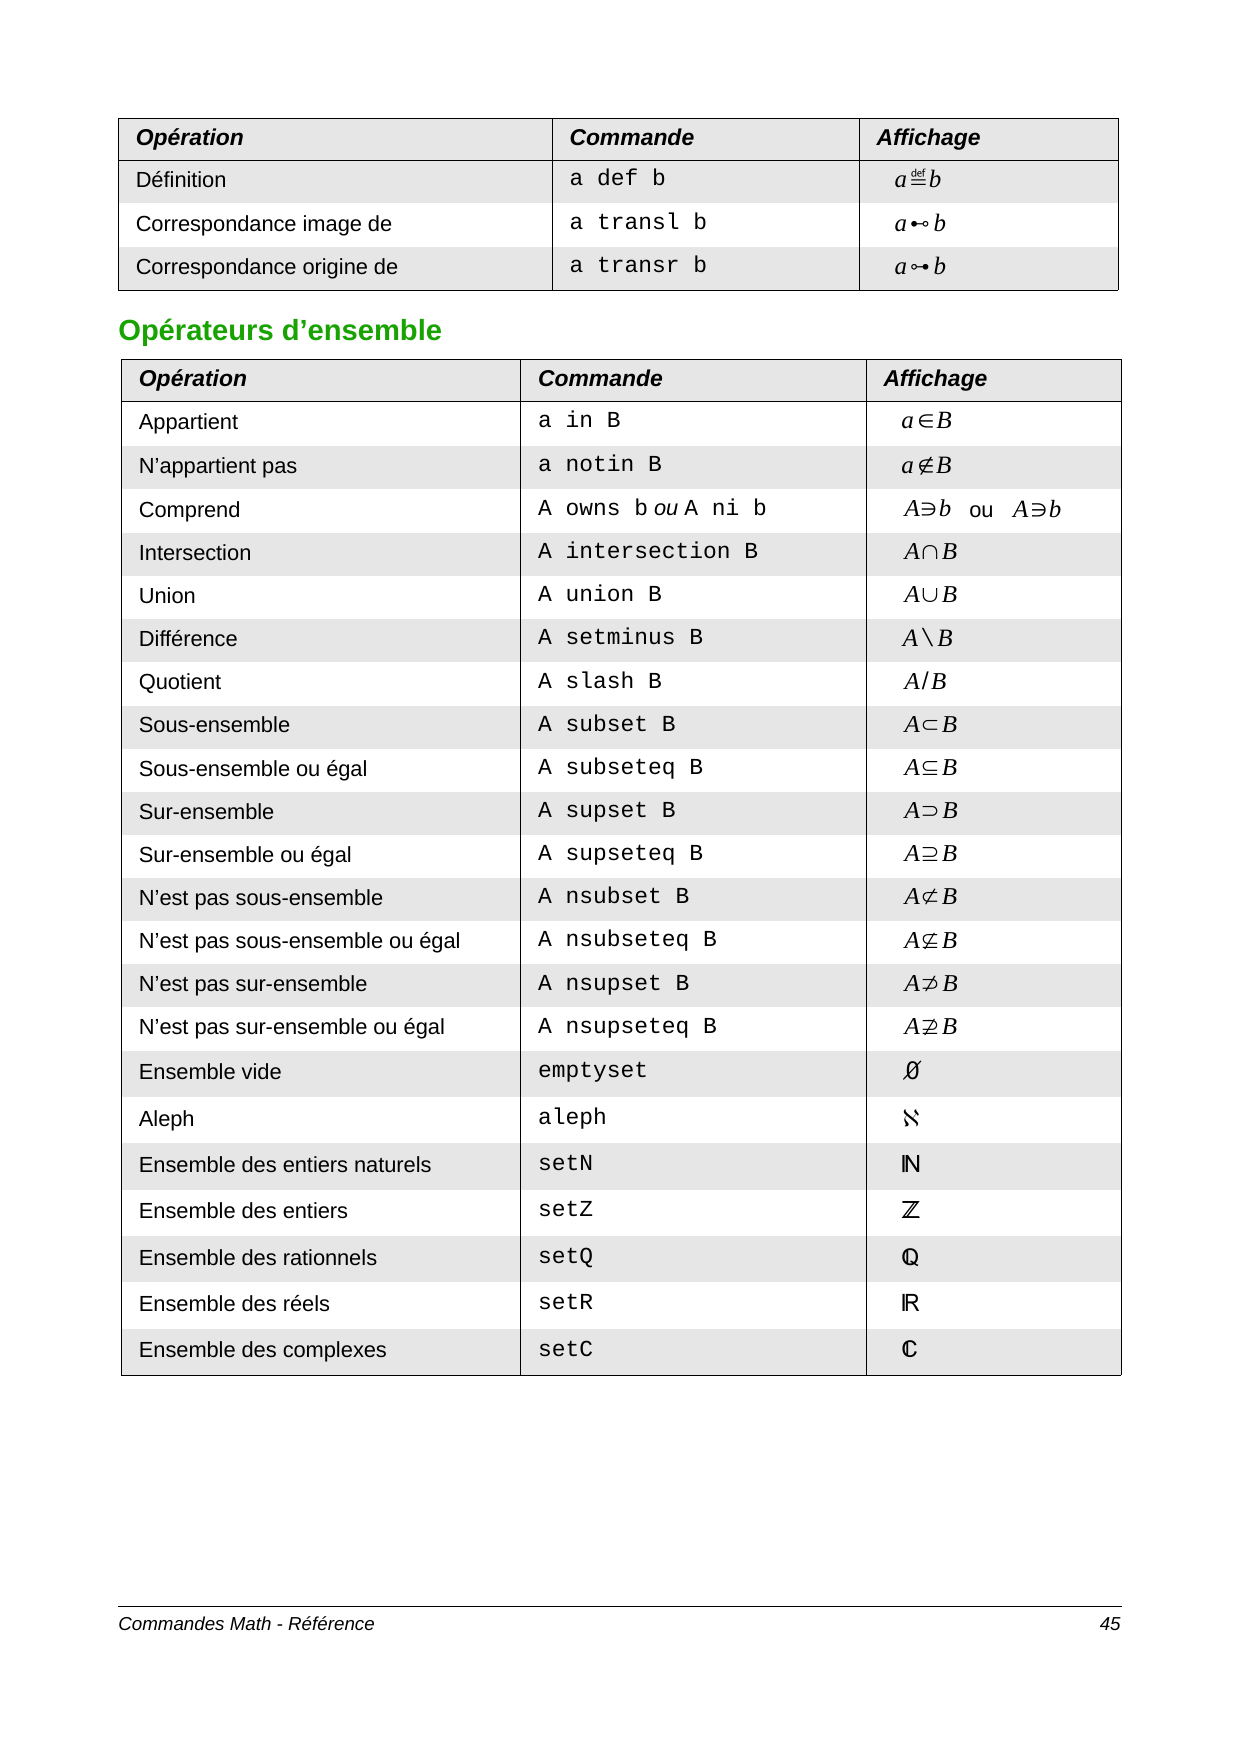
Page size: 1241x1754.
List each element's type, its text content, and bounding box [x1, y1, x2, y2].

table_cell [867, 1190, 1121, 1236]
table_cell A nsubseteq B [521, 921, 866, 964]
table_cell [867, 706, 1121, 749]
table_cell [867, 663, 1121, 706]
table_cell A union B [521, 576, 866, 619]
table_cell a transr b [553, 247, 859, 290]
table_cell [860, 161, 1118, 203]
table_cell [867, 1236, 1121, 1282]
table_cell A subseteq B [521, 749, 866, 792]
table_cell setC [521, 1329, 866, 1375]
table_cell A subset B [521, 706, 866, 749]
table_cell emptyset [521, 1051, 866, 1097]
table_cell Ensemble des réels [122, 1283, 520, 1329]
table_cell Sur-ensemble ou égal [122, 835, 520, 878]
table_cell Appartient [122, 402, 520, 446]
table_cell [867, 1008, 1121, 1051]
table_cell [867, 1283, 1121, 1329]
table_cell Ensemble vide [122, 1051, 520, 1097]
table_cell Sous-ensemble [122, 706, 520, 749]
table_cell setN [521, 1143, 866, 1190]
table_cell N’est pas sur-ensemble ou égal [122, 1008, 520, 1051]
table_cell A supset B [521, 792, 866, 835]
table_header Commande [553, 119, 859, 160]
table_cell [867, 1097, 1121, 1143]
table_cell [867, 533, 1121, 576]
table_header Opération [119, 119, 552, 160]
table_cell N’est pas sous-ensemble ou égal [122, 921, 520, 964]
table_cell A setminus B [521, 619, 866, 662]
table_cell a in B [521, 402, 866, 446]
table_cell [867, 1329, 1121, 1375]
table_cell [867, 964, 1121, 1007]
table_cell N’appartient pas [122, 446, 520, 489]
table_cell [867, 1051, 1121, 1097]
table_cell Correspondance origine de [119, 247, 552, 290]
table_cell A nsupset B [521, 964, 866, 1007]
table_header Affichage [860, 119, 1118, 160]
table_cell setZ [521, 1190, 866, 1236]
table_cell setQ [521, 1236, 866, 1282]
table_cell [867, 576, 1121, 619]
table_cell A owns b ou A ni b [521, 490, 866, 533]
table_cell Correspondance image de [119, 204, 552, 247]
table_cell [867, 921, 1121, 964]
table_cell [867, 402, 1121, 446]
table_cell [867, 446, 1121, 489]
table_cell a notin B [521, 446, 866, 489]
table_cell [867, 835, 1121, 878]
subtitle Opérateurs d’ensemble [118, 313, 1122, 347]
table_cell Ensemble des complexes [122, 1329, 520, 1375]
table_header Commande [521, 360, 866, 401]
table_cell ou [867, 490, 1121, 533]
table_cell Définition [119, 161, 552, 203]
table_cell A nsubset B [521, 878, 866, 921]
table_cell Différence [122, 619, 520, 662]
table_cell A supseteq B [521, 835, 866, 878]
table_cell [860, 247, 1118, 290]
table_cell [867, 792, 1121, 835]
table_cell [860, 204, 1118, 247]
table_cell Comprend [122, 490, 520, 533]
table_header Affichage [867, 360, 1121, 401]
table_cell [867, 619, 1121, 662]
table_cell Ensemble des entiers [122, 1190, 520, 1236]
table_cell [867, 878, 1121, 921]
table_cell N’est pas sur-ensemble [122, 964, 520, 1007]
table_cell setR [521, 1283, 866, 1329]
table_cell a def b [553, 161, 859, 203]
table_cell Ensemble des rationnels [122, 1236, 520, 1282]
table_cell Intersection [122, 533, 520, 576]
table_cell Aleph [122, 1097, 520, 1143]
table_cell Union [122, 576, 520, 619]
table_cell aleph [521, 1097, 866, 1143]
table_cell A nsupseteq B [521, 1008, 866, 1051]
table_cell A slash B [521, 663, 866, 706]
table_cell A intersection B [521, 533, 866, 576]
table_cell Sous-ensemble ou égal [122, 749, 520, 792]
table_cell N’est pas sous-ensemble [122, 878, 520, 921]
table_cell Ensemble des entiers naturels [122, 1143, 520, 1190]
table_cell [867, 1143, 1121, 1190]
table_cell Quotient [122, 663, 520, 706]
table_cell Sur-ensemble [122, 792, 520, 835]
table_header Opération [122, 360, 520, 401]
table_cell [867, 749, 1121, 792]
table_cell a transl b [553, 204, 859, 247]
